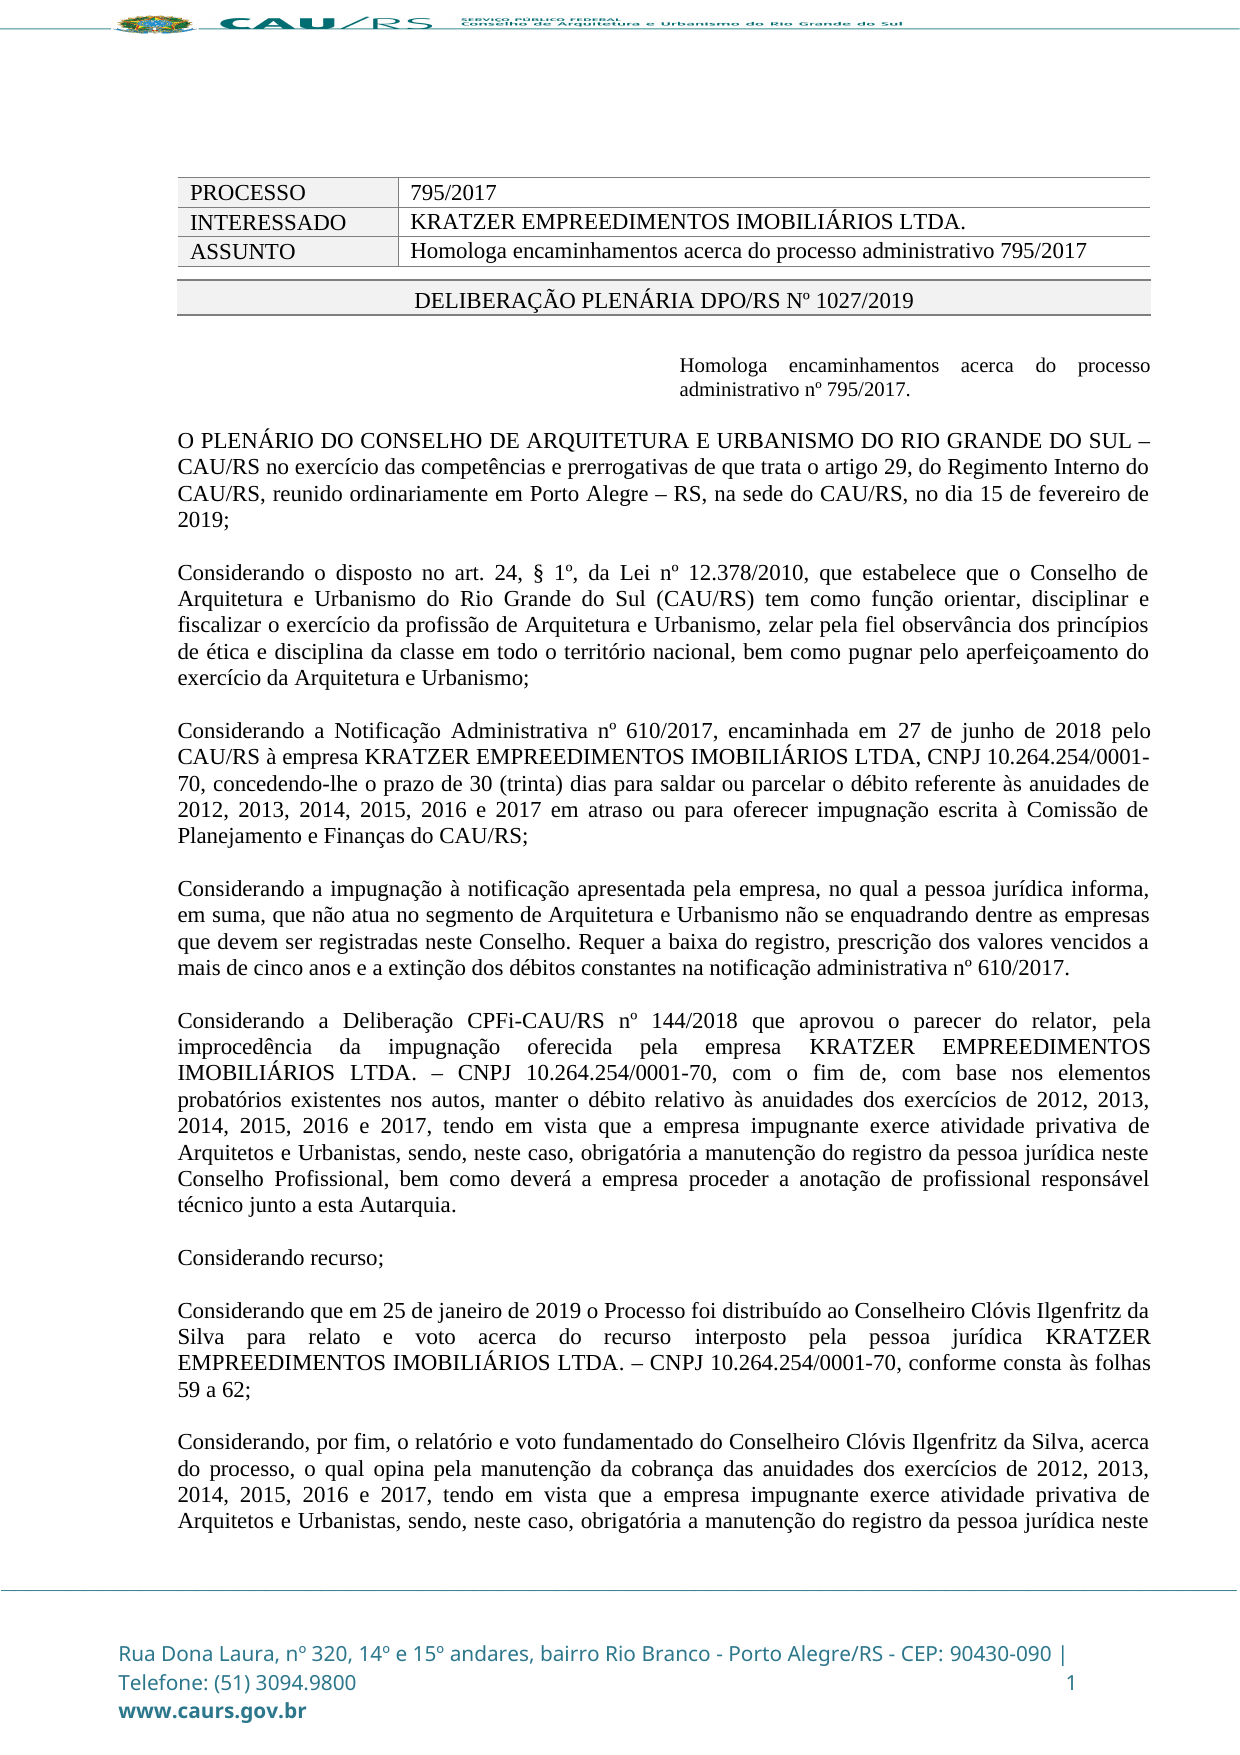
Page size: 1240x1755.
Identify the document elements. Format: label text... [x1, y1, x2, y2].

list Considerando recurso; [177, 1244, 1151, 1270]
text O PLENÁRIO DO CONSELHO DE ARQUITETURA E URBANISMO DO RIO GRANDE DO SUL – CAU/RS no exercício das competências e prerrogativas de que trata o artigo 29, do Regimento Interno do CAU/RS, reunido ordinariamente em Porto Alegre – RS, na sede do CAU/RS, no dia 15 de fevereiro de 2019; [177, 427, 1151, 532]
list Considerando a impugnação à notificação apresentada pela empresa, no qual a pessoa jurídica informa, em suma, que não atua no segmento de Arquitetura e Urbanismo não se enquadrando dentre as empresas que devem ser registradas neste Conselho. Requer a baixa do registro, prescrição dos valores vencidos a mais de cinco anos e a extinção dos débitos constantes na notificação administrativa nº 610/2017. [177, 875, 1151, 980]
text Considerando a Deliberação CPFi-CAU/RS nº 144/2018 que aprovou o parecer do relator, pela improcedência da impugnação oferecida pela empresa KRATZER EMPREEDIMENTOS IMOBILIÁRIOS LTDA. – CNPJ 10.264.254/0001-70, com o fim de, com base nos elementos probatórios existentes nos autos, manter o débito relativo às anuidades dos exercícios de 2012, 2013, 2014, 2015, 2016 e 2017, tendo em vista que a empresa impugnante exerce atividade privativa de Arquitetos e Urbanistas, sendo, neste caso, obrigatória a manutenção do registro da pessoa jurídica neste Conselho Profissional, bem como deverá a empresa proceder a anotação de profissional responsável técnico junto a esta Autarquia. [177, 1007, 1151, 1218]
table_header 795/2017 [399, 178, 1150, 207]
list Considerando, por fim, o relatório e voto fundamentado do Conselheiro Clóvis Ilgenfritz da Silva, acerca do processo, o qual opina pela manutenção da cobrança das anuidades dos exercícios de 2012, 2013, 2014, 2015, 2016 e 2017, tendo em vista que a empresa impugnante exerce atividade privativa de Arquitetos e Urbanistas, sendo, neste caso, obrigatória a manutenção do registro da pessoa jurídica neste [177, 1428, 1151, 1534]
text Homologa encaminhamentos acerca do processo administrativo nº 795/2017. [679, 352, 1151, 401]
text Considerando a Notificação Administrativa nº 610/2017, encaminhada em 27 de junho de 2018 pelo CAU/RS à empresa KRATZER EMPREEDIMENTOS IMOBILIÁRIOS LTDA, CNPJ 10.264.254/0001-70, concedendo-lhe o prazo de 30 (trinta) dias para saldar ou parcelar o débito referente às anuidades de 2012, 2013, 2014, 2015, 2016 e 2017 em atraso ou para oferecer impugnação escrita à Comissão de Planejamento e Finanças do CAU/RS; [177, 717, 1151, 849]
table_cell INTERESSADO [178, 208, 398, 236]
table_cell KRATZER EMPREEDIMENTOS IMOBILIÁRIOS LTDA. [399, 208, 1150, 236]
text Considerando o disposto no art. 24, § 1º, da Lei nº 12.378/2010, que estabelece que o Conselho de Arquitetura e Urbanismo do Rio Grande do Sul (CAU/RS) tem como função orientar, disciplinar e fiscalizar o exercício da profissão de Arquitetura e Urbanismo, zelar pela fiel observância dos princípios de ética e disciplina da classe em todo o território nacional, bem como pugnar pelo aperfeiçoamento do exercício da Arquitetura e Urbanismo; [177, 559, 1151, 691]
text DELIBERAÇÃO PLENÁRIA DPO/RS Nº 1027/2019 [177, 281, 1151, 314]
table_cell ASSUNTO [178, 237, 398, 266]
table_cell Homologa encaminhamentos acerca do processo administrativo 795/2017 [399, 237, 1150, 266]
text Considerando que em 25 de janeiro de 2019 o Processo foi distribuído ao Conselheiro Clóvis Ilgenfritz da Silva para relato e voto acerca do recurso interposto pela pessoa jurídica KRATZER EMPREEDIMENTOS IMOBILIÁRIOS LTDA. – CNPJ 10.264.254/0001-70, conforme consta às folhas 59 a 62; [177, 1297, 1151, 1402]
table_header PROCESSO [178, 178, 398, 207]
